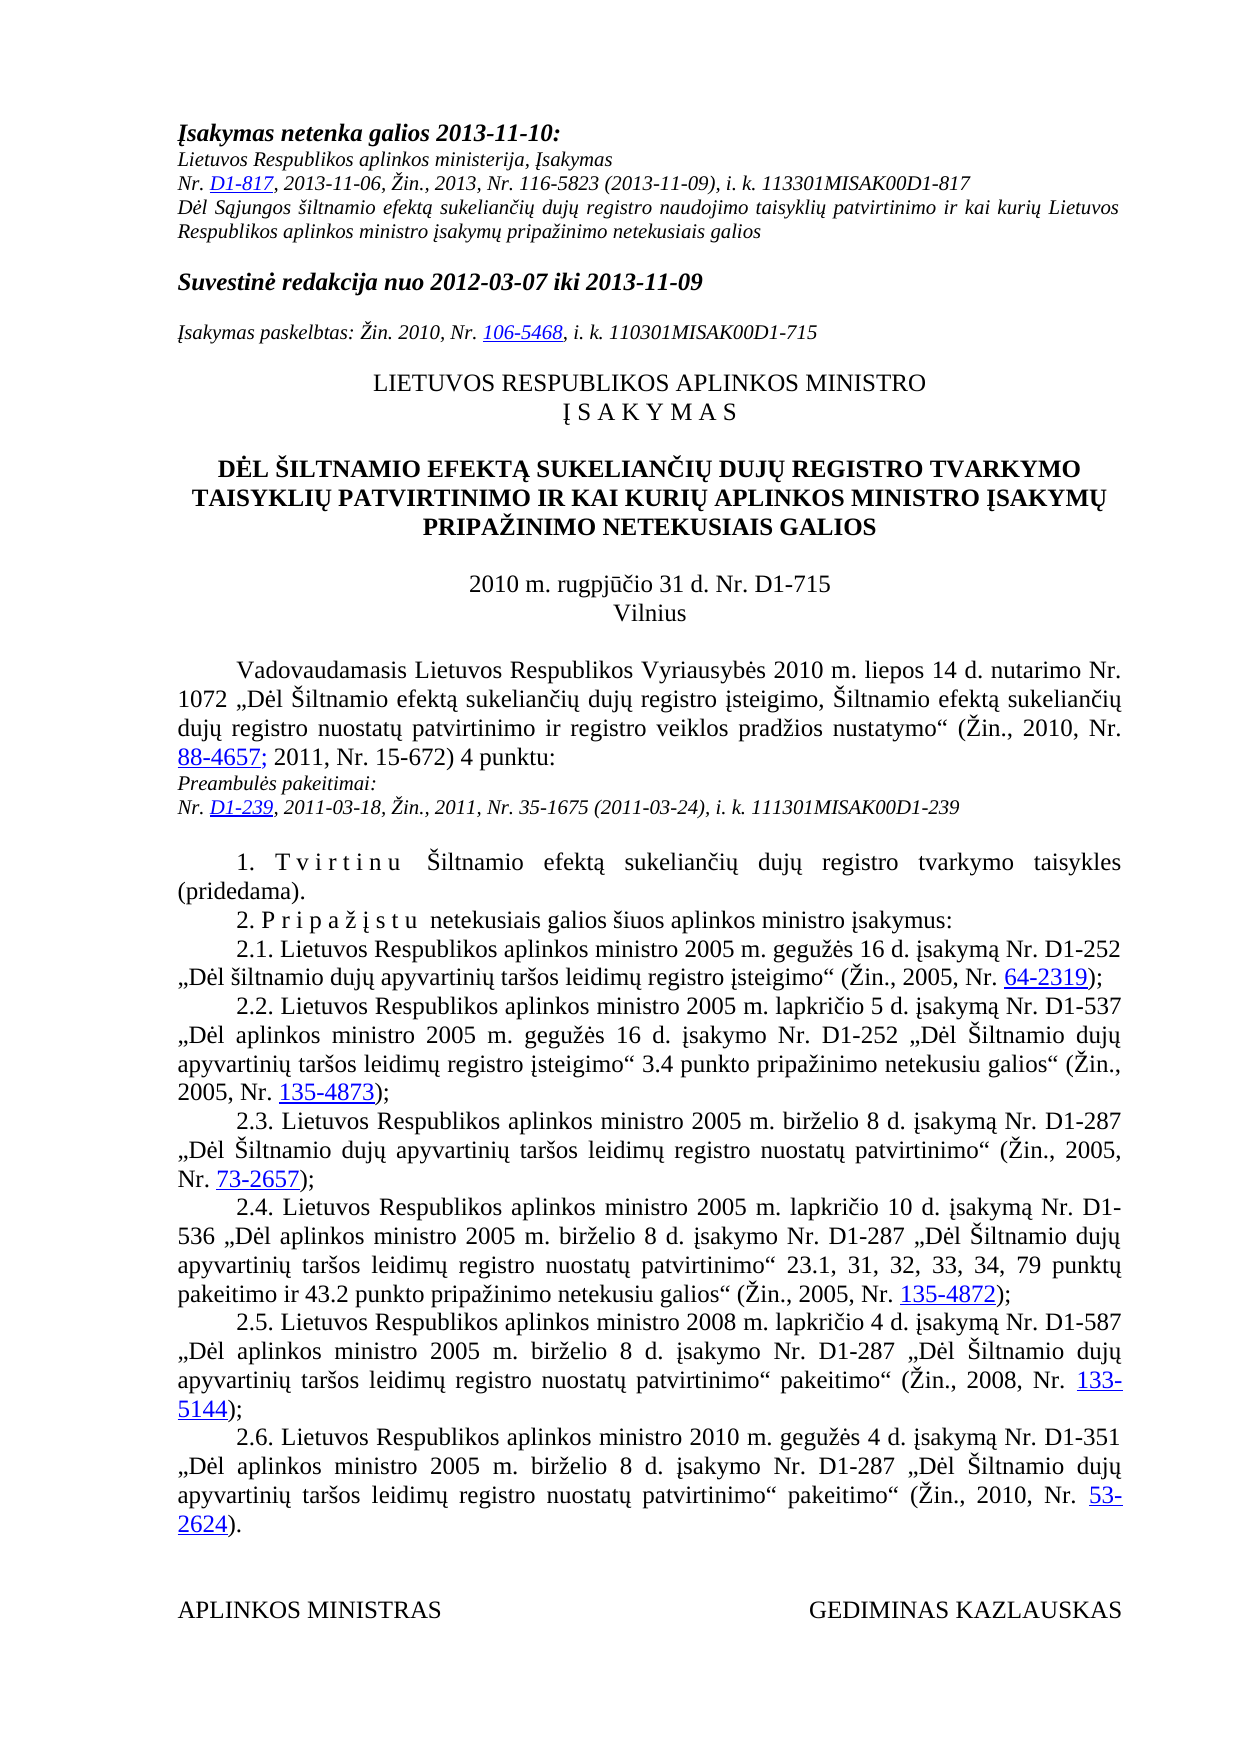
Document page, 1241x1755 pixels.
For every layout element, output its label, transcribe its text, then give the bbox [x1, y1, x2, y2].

text 2. Pripažįstu netekusiais galios šiuos aplinkos ministro įsakymus: [177, 905, 1122, 934]
text Nr. D1-239, 2011-03-18, Žin., 2011, Nr. 35-1675 (2011-03-24), i. k. 111301MISAK00D1-239 [177, 795, 1122, 819]
text 2.6. Lietuvos Respublikos aplinkos ministro 2010 m. gegužės 4 d. įsakymą Nr. D1-351 „Dėl aplinkos ministro 2005 m. birželio 8 d. įsakymo Nr. D1-287 „Dėl Šiltnamio dujų apyvartinių taršos leidimų registro nuostatų patvirtinimo“ pakeitimo“ (Žin., 2010, Nr. 53-2624). [177, 1422, 1122, 1537]
text Vilnius [177, 598, 1122, 627]
text Įsakymas netenka galios 2013-11-10: [177, 118, 1122, 147]
text Aplinkos ministras Gediminas Kazlauskas [177, 1595, 1122, 1624]
text 2.1. Lietuvos Respublikos aplinkos ministro 2005 m. gegužės 16 d. įsakymą Nr. D1-252 „Dėl šiltnamio dujų apyvartinių taršos leidimų registro įsteigimo“ (Žin., 2005, Nr. 64-2319); [177, 934, 1122, 991]
text ĮSAKYMAS [177, 397, 1122, 426]
text Lietuvos Respublikos aplinkos ministerija, Įsakymas [177, 147, 1122, 171]
text DĖL ŠILTNAMIO EFEKTĄ SUKELIANČIŲ DUJŲ REGISTRO TVARKYMO TAISYKLIŲ PATVIRTINIMO IR KAI KURIŲ APLINKOS MINISTRO ĮSAKYMŲ PRIPAŽINIMO NETEKUSIAIS GALIOS [177, 454, 1122, 541]
text 2.2. Lietuvos Respublikos aplinkos ministro 2005 m. lapkričio 5 d. įsakymą Nr. D1-537 „Dėl aplinkos ministro 2005 m. gegužės 16 d. įsakymo Nr. D1-252 „Dėl Šiltnamio dujų apyvartinių taršos leidimų registro įsteigimo“ 3.4 punkto pripažinimo netekusiu galios“ (Žin., 2005, Nr. 135-4873); [177, 991, 1122, 1106]
text Įsakymas paskelbtas: Žin. 2010, Nr. 106-5468, i. k. 110301MISAK00D1-715 [177, 320, 1122, 344]
text 2.3. Lietuvos Respublikos aplinkos ministro 2005 m. birželio 8 d. įsakymą Nr. D1-287 „Dėl Šiltnamio dujų apyvartinių taršos leidimų registro nuostatų patvirtinimo“ (Žin., 2005, Nr. 73-2657); [177, 1106, 1122, 1192]
text 2010 m. rugpjūčio 31 d. Nr. D1-715 [177, 569, 1122, 598]
text 2.5. Lietuvos Respublikos aplinkos ministro 2008 m. lapkričio 4 d. įsakymą Nr. D1-587 „Dėl aplinkos ministro 2005 m. birželio 8 d. įsakymo Nr. D1-287 „Dėl Šiltnamio dujų apyvartinių taršos leidimų registro nuostatų patvirtinimo“ pakeitimo“ (Žin., 2008, Nr. 133-5144); [177, 1307, 1122, 1422]
text Nr. D1-817, 2013-11-06, Žin., 2013, Nr. 116-5823 (2013-11-09), i. k. 113301MISAK00D1-817 [177, 171, 1122, 195]
text Dėl Sąjungos šiltnamio efektą sukeliančių dujų registro naudojimo taisyklių patvirtinimo ir kai kurių Lietuvos Respublikos aplinkos ministro įsakymų pripažinimo netekusiais galios [177, 195, 1122, 243]
text Suvestinė redakcija nuo 2012-03-07 iki 2013-11-09 [177, 267, 1122, 296]
text LIETUVOS RESPUBLIKOS APLINKOS MINISTRO [177, 368, 1122, 397]
text Preambulės pakeitimai: [177, 771, 1122, 795]
text 1. Tvirtinu Šiltnamio efektą sukeliančių dujų registro tvarkymo taisykles (pridedama). [177, 847, 1122, 905]
text Vadovaudamasis Lietuvos Respublikos Vyriausybės 2010 m. liepos 14 d. nutarimo Nr. 1072 „Dėl Šiltnamio efektą sukeliančių dujų registro įsteigimo, Šiltnamio efektą sukeliančių dujų registro nuostatų patvirtinimo ir registro veiklos pradžios nustatymo“ (Žin., 2010, Nr. 88-4657; 2011, Nr. 15-672) 4 punktu: [177, 656, 1122, 771]
text 2.4. Lietuvos Respublikos aplinkos ministro 2005 m. lapkričio 10 d. įsakymą Nr. D1-536 „Dėl aplinkos ministro 2005 m. birželio 8 d. įsakymo Nr. D1-287 „Dėl Šiltnamio dujų apyvartinių taršos leidimų registro nuostatų patvirtinimo“ 23.1, 31, 32, 33, 34, 79 punktų pakeitimo ir 43.2 punkto pripažinimo netekusiu galios“ (Žin., 2005, Nr. 135-4872); [177, 1192, 1122, 1307]
